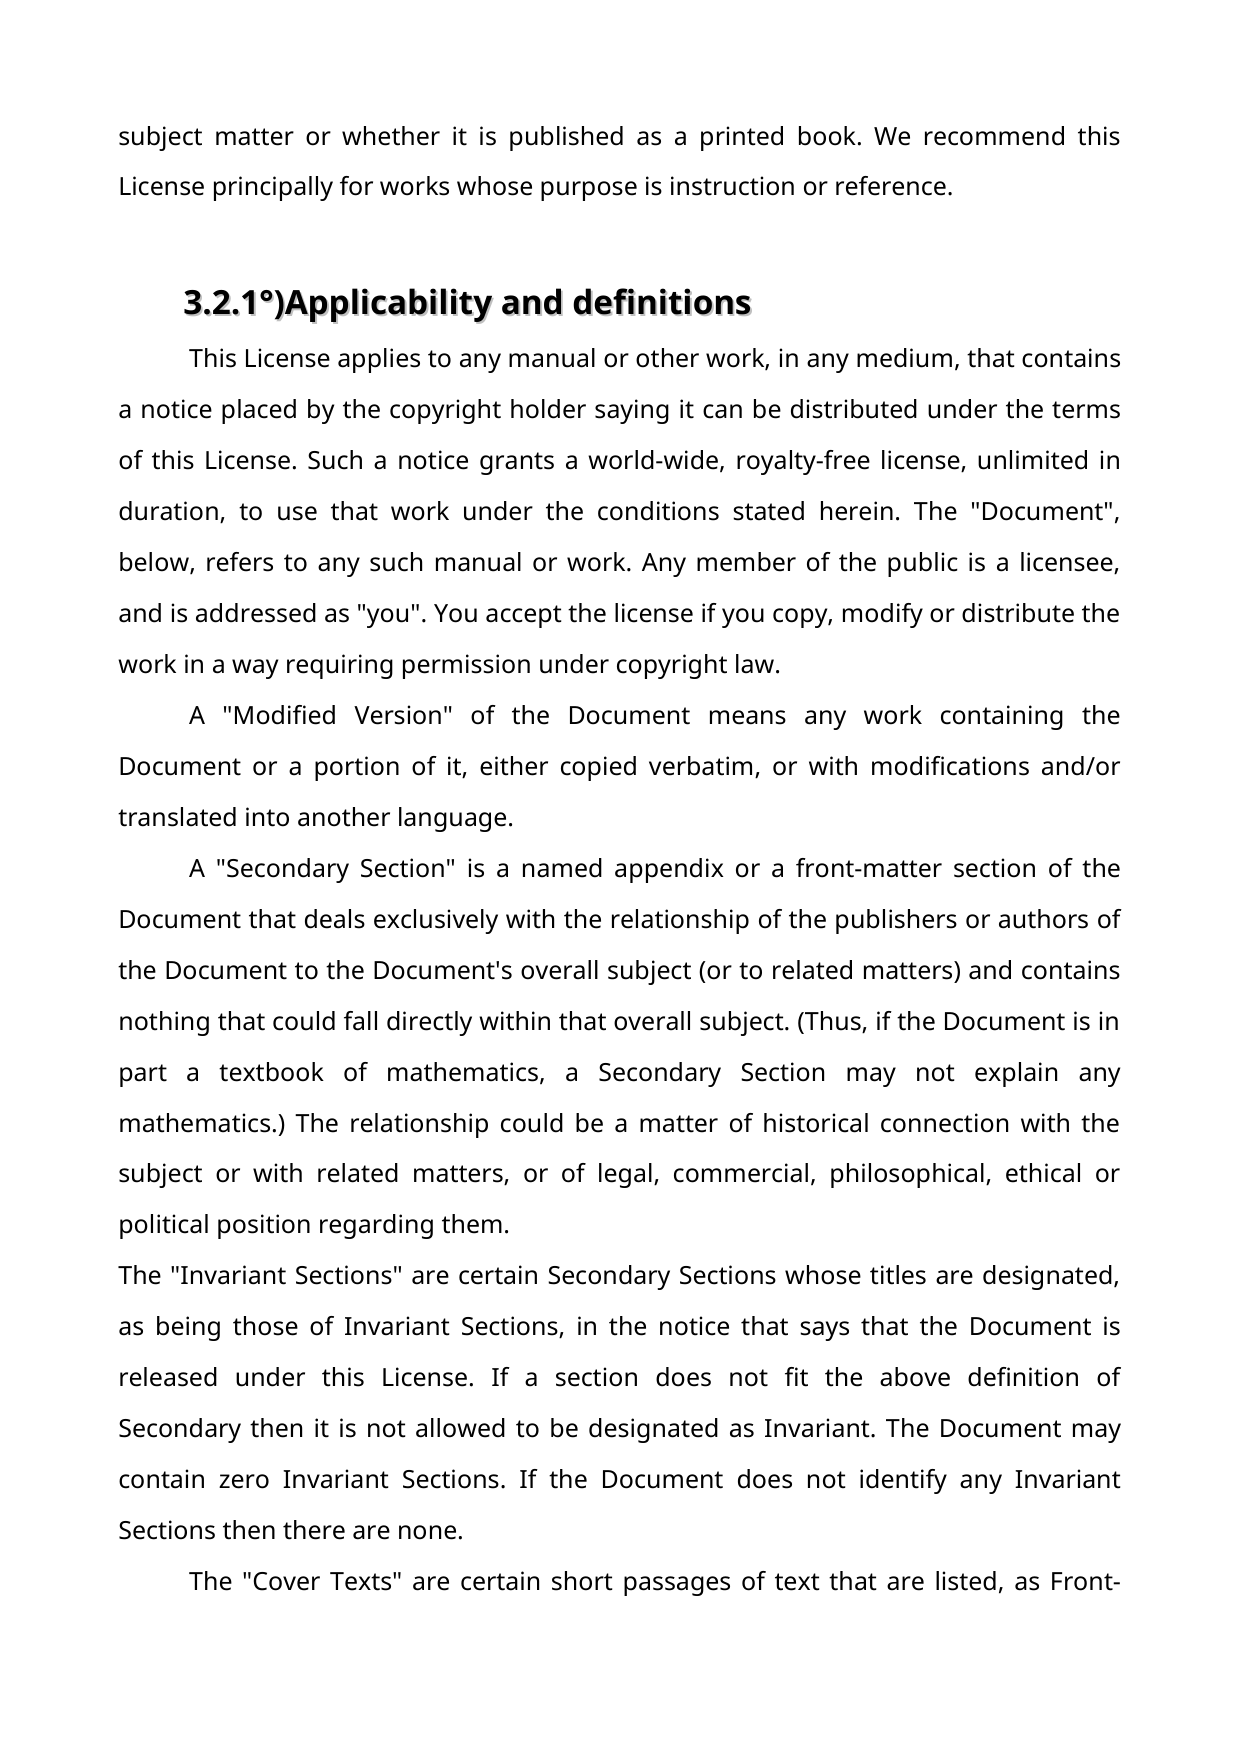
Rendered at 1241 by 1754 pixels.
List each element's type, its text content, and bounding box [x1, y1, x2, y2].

text The "Cover Texts" are certain short passages of text that are listed, as Front- [118, 1564, 1122, 1598]
text A "Modified Version" of the Document means any work containing the Document or a portion of it, either copied verbatim, or with modifications and/or translated into another language. [118, 698, 1122, 833]
text The "Invariant Sections" are certain Secondary Sections whose titles are designated, as being those of Invariant Sections, in the notice that says that the Document is released under this License. If a section does not fit the above definition of Secondary then it is not allowed to be designated as Invariant. The Document may contain zero Invariant Sections. If the Document does not identify any Invariant Sections then there are none. [118, 1258, 1122, 1547]
text A "Secondary Section" is a named appendix or a front-matter section of the Document that deals exclusively with the relationship of the publishers or authors of the Document to the Document's overall subject (or to related matters) and contains nothing that could fall directly within that overall subject. (Thus, if the Document is in part a textbook of mathematics, a Secondary Section may not explain any mathematics.) The relationship could be a matter of historical connection with the subject or with related matters, or of legal, commercial, philosophical, ethical or political position regarding them. [118, 851, 1122, 1241]
text subject matter or whether it is published as a printed book. We recommend this License principally for works whose purpose is instruction or reference. [118, 118, 1122, 203]
text This License applies to any manual or other work, in any medium, that contains a notice placed by the copyright holder saying it can be distributed under the terms of this License. Such a notice grants a world-wide, royalty-free license, unlimited in duration, to use that work under the conditions stated herein. The "Document", below, refers to any such manual or work. Any member of the public is a licensee, and is addressed as "you". You accept the license if you copy, modify or distribute the work in a way requiring permission under copyright law. [118, 341, 1122, 681]
subtitle Applicability and definitions [118, 279, 1122, 324]
